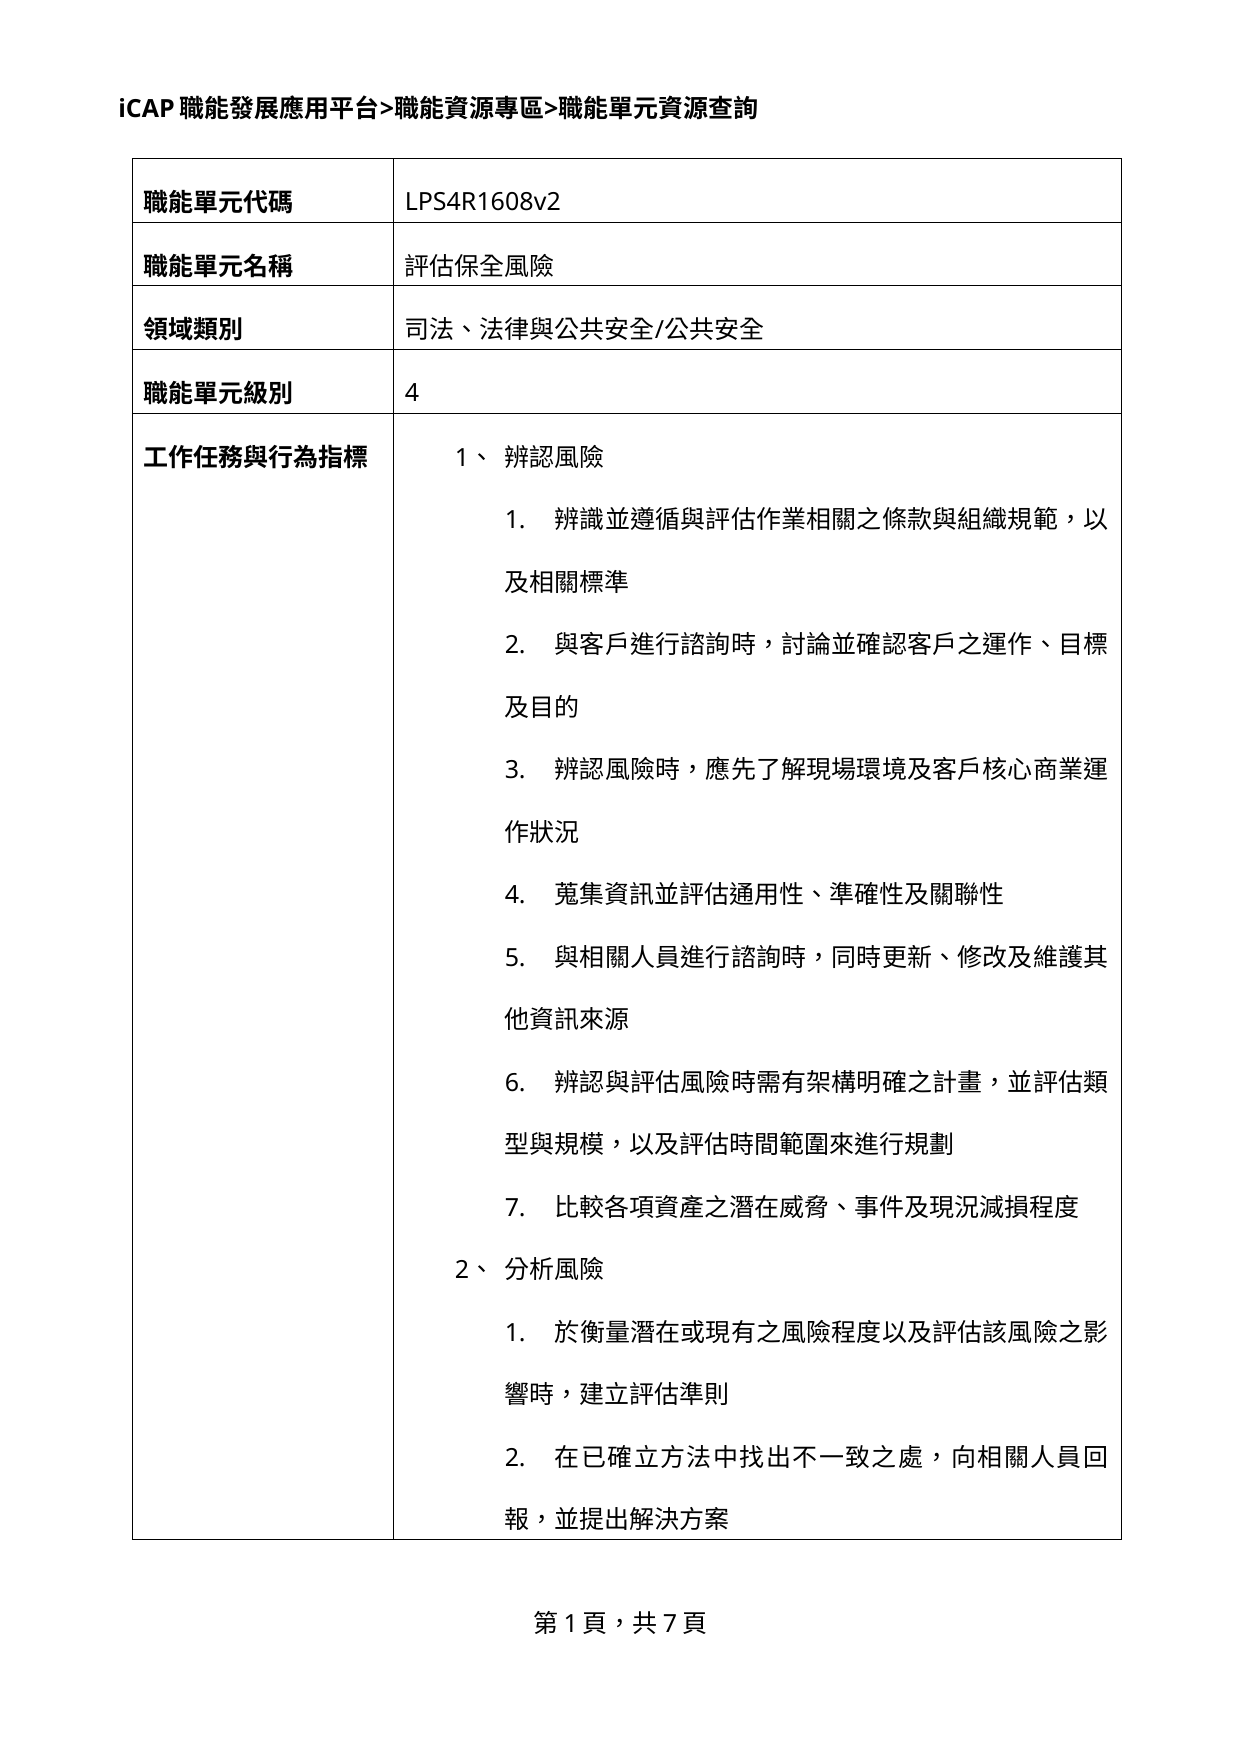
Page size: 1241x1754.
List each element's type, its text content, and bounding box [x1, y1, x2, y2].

table_cell 4 [394, 350, 1121, 412]
table_cell 工作任務與行為指標 [133, 414, 393, 1538]
table_cell 職能單元名稱 [133, 223, 393, 285]
table_header 職能單元代碼 [133, 159, 393, 222]
table_cell 評估保全風險 [394, 223, 1121, 285]
table_cell 辨認風險 辨識並遵循與評估作業相關之條款與組織規範，以及相關標準 與客戶進行諮詢時，討論並確認客戶之運作、目標及目的 辨認風險時，應先了解現場環境及客戶核心商業運作狀況 蒐集資訊並評估通用性、準確性及關聯性 與相關人員進行諮詢時，同時更新、修改及維護其他資訊來源 辨認與評估風險時需有架構明確之計畫，並評估類型與規模，以及評估時間範圍來進行規劃 比較各項資產之潛在威脅、事件及現況減損程度 分析風險 於衡量潛在或現有之風險程度以及評估該風險之影響時，建立評估準則 在已確立方法中找出不一致之處，向相關人員回報，並提出解決方案 進行風險評估時，需允許可能會對組織營運造成影響之部份更動 評估相關資訊與數據是否正確可靠，並依適合檢閱之格式整理資料 評估有效相關數據後，方可決定風險是否存在 檢視並提交分析結果 解決困難之分析與方案需蒐集可核實之資訊作為判斷依據 所提資訊需使用清楚簡潔語言，且符合組織格式與準確度之標準 即時、禮貌並準確尋求反饋並回覆所有相關資訊 找出各風險之對策，以利未來做出更佳管理決策 完成並確實保持相關紀錄，同時注意客戶隱私需保密 [394, 414, 1121, 1538]
table_header LPS4R1608v2 [394, 159, 1121, 222]
table_cell 職能單元級別 [133, 350, 393, 412]
table_cell 領域類別 [133, 286, 393, 349]
table_cell 司法、法律與公共安全/公共安全 [394, 286, 1121, 349]
